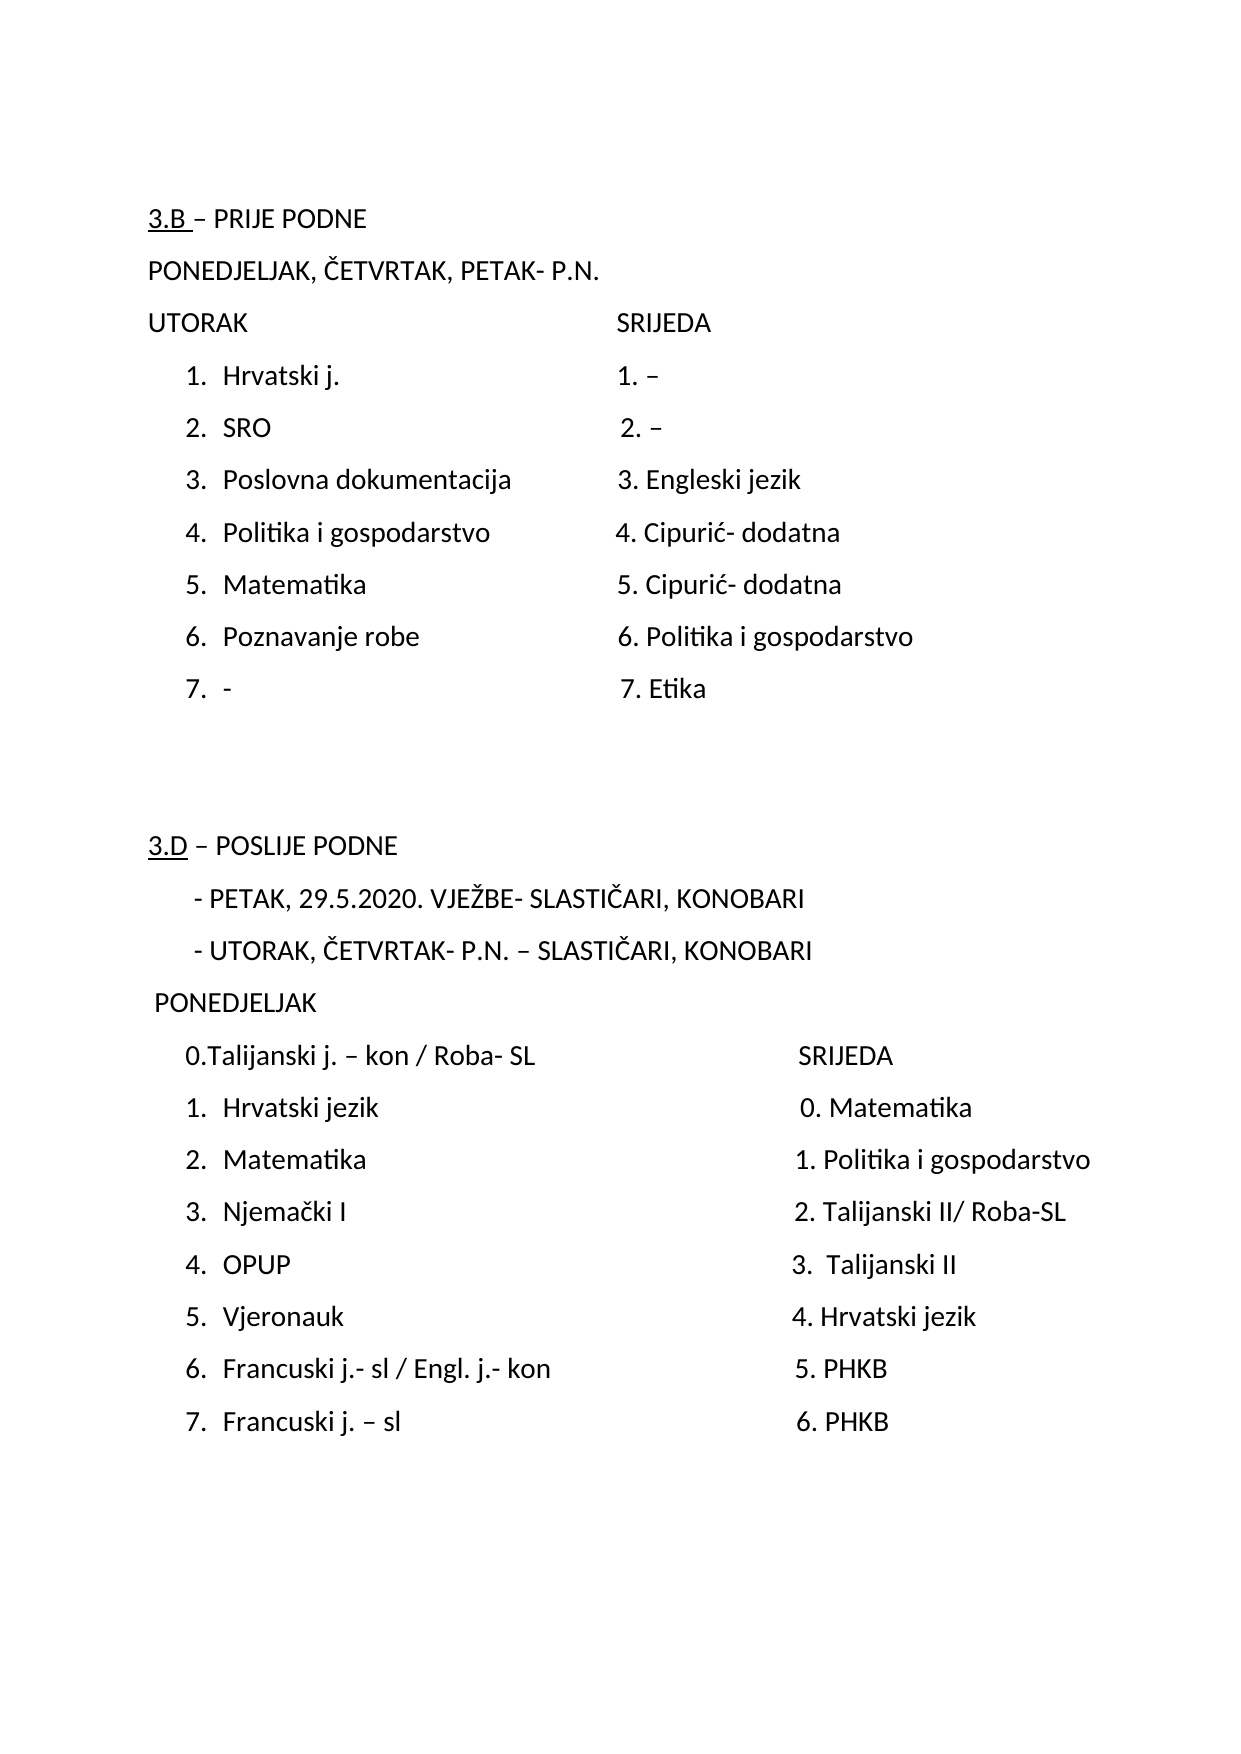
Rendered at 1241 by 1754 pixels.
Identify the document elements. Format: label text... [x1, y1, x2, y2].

text - PETAK, 29.5.2020. VJEŽBE- SLASTIČARI, KONOBARI [148, 880, 1093, 915]
text PONEDJELJAK [148, 984, 1093, 1020]
text - UTORAK, ČETVRTAK- P.N. – SLASTIČARI, KONOBARI [148, 932, 1093, 968]
list Francuski j.- sl / Engl. j.- kon 5. PHKB [185, 1350, 1093, 1386]
list Njemački I 2. Talijanski II/ Roba-SL [185, 1193, 1093, 1229]
text PONEDJELJAK, ČETVRTAK, PETAK- P.N. [148, 252, 1093, 288]
list Poznavanje robe 6. Politika i gospodarstvo [185, 618, 1093, 654]
list Matematika 5. Cipurić- dodatna [185, 566, 1093, 602]
list Poslovna dokumentacija 3. Engleski jezik [185, 461, 1093, 497]
list Hrvatski j. 1. – [185, 357, 1093, 392]
list - 7. Etika [185, 671, 1093, 706]
list Francuski j. – sl 6. PHKB [185, 1403, 1093, 1438]
list Politika i gospodarstvo 4. Cipurić- dodatna [185, 514, 1093, 549]
list Vjeronauk 4. Hrvatski jezik [185, 1298, 1093, 1334]
list SRO 2. – [185, 409, 1093, 445]
list Matematika 1. Politika i gospodarstvo [185, 1141, 1093, 1177]
list Hrvatski jezik 0. Matematika [185, 1089, 1093, 1124]
list OPUP 3. Talijanski II [185, 1246, 1093, 1281]
text 3.D – POSLIJE PODNE [148, 827, 1093, 863]
text UTORAK SRIJEDA [148, 304, 1093, 340]
text 3.B – PRIJE PODNE [148, 200, 1093, 236]
text 0.Talijanski j. – kon / Roba- SL SRIJEDA [185, 1037, 1093, 1072]
